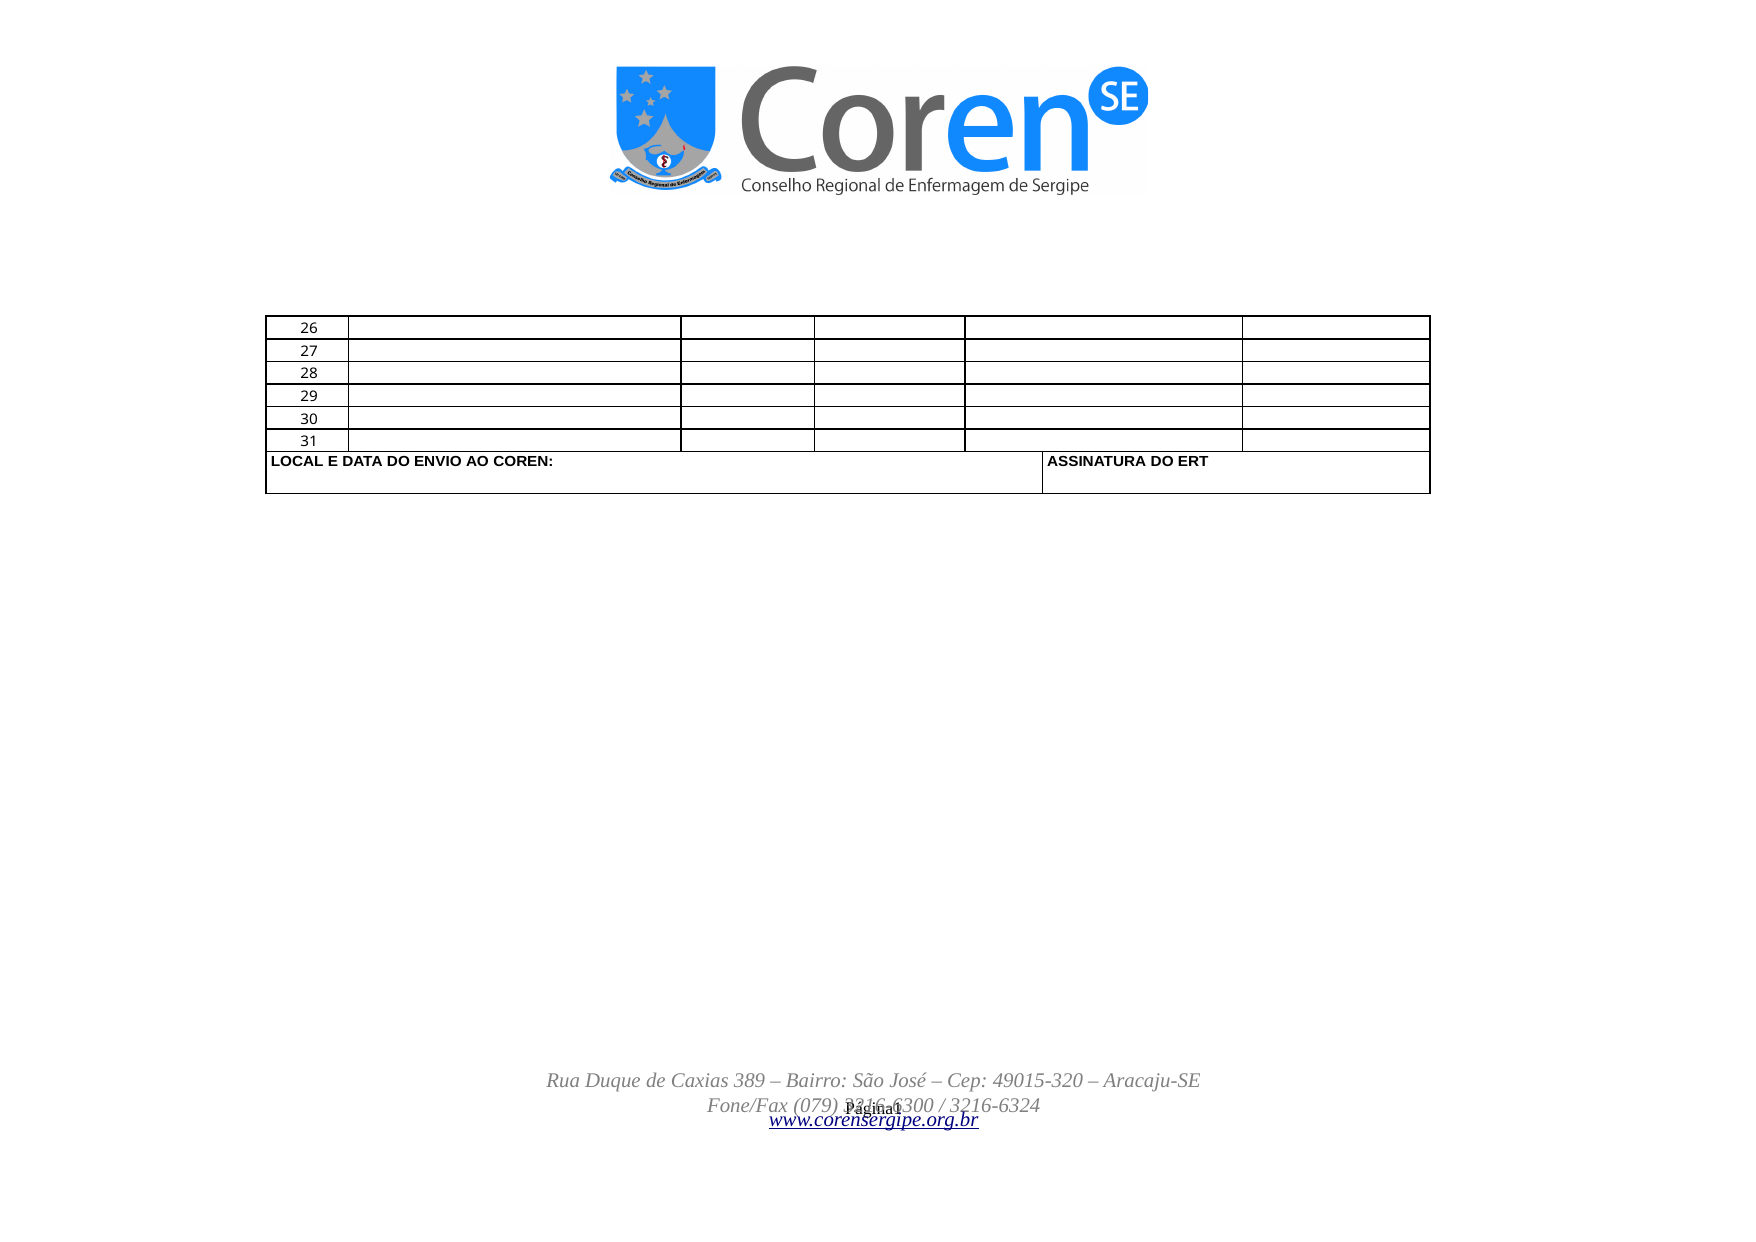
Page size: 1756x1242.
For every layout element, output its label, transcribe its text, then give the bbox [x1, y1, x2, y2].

table_cell [682, 340, 814, 361]
table_cell LOCAL E DATA DO ENVIO AO COREN: [267, 452, 1042, 493]
table_cell 28 [267, 362, 348, 383]
table_cell [1243, 430, 1429, 451]
table_header [682, 317, 814, 338]
picture [609, 66, 1149, 195]
table_header [966, 317, 1242, 338]
table_cell [1243, 362, 1429, 383]
table_cell [349, 340, 680, 361]
table_cell [349, 430, 680, 451]
table_cell [966, 362, 1242, 383]
table_header [815, 317, 964, 338]
table_cell [815, 430, 964, 451]
table_cell [1243, 385, 1429, 406]
table_cell [966, 385, 1242, 406]
table_cell [966, 407, 1242, 428]
table_header [349, 317, 680, 338]
table_cell [1243, 407, 1429, 428]
table_cell [815, 385, 964, 406]
table_cell ASSINATURA DO ERT [1043, 452, 1429, 493]
table_cell [1243, 340, 1429, 361]
table_header 26 [267, 317, 348, 338]
table_cell [349, 362, 680, 383]
table_header [1243, 317, 1429, 338]
table_cell [349, 385, 680, 406]
table_cell [815, 362, 964, 383]
table_cell [682, 385, 814, 406]
table_cell [815, 340, 964, 361]
table_cell 31 [267, 430, 348, 451]
table_cell [682, 430, 814, 451]
table_cell [682, 362, 814, 383]
table_cell 27 [267, 340, 348, 361]
table_cell [349, 407, 680, 428]
table_cell [682, 407, 814, 428]
table_cell [815, 407, 964, 428]
table_cell 30 [267, 407, 348, 428]
table_cell [966, 430, 1242, 451]
table_cell [966, 340, 1242, 361]
table_cell 29 [267, 385, 348, 406]
